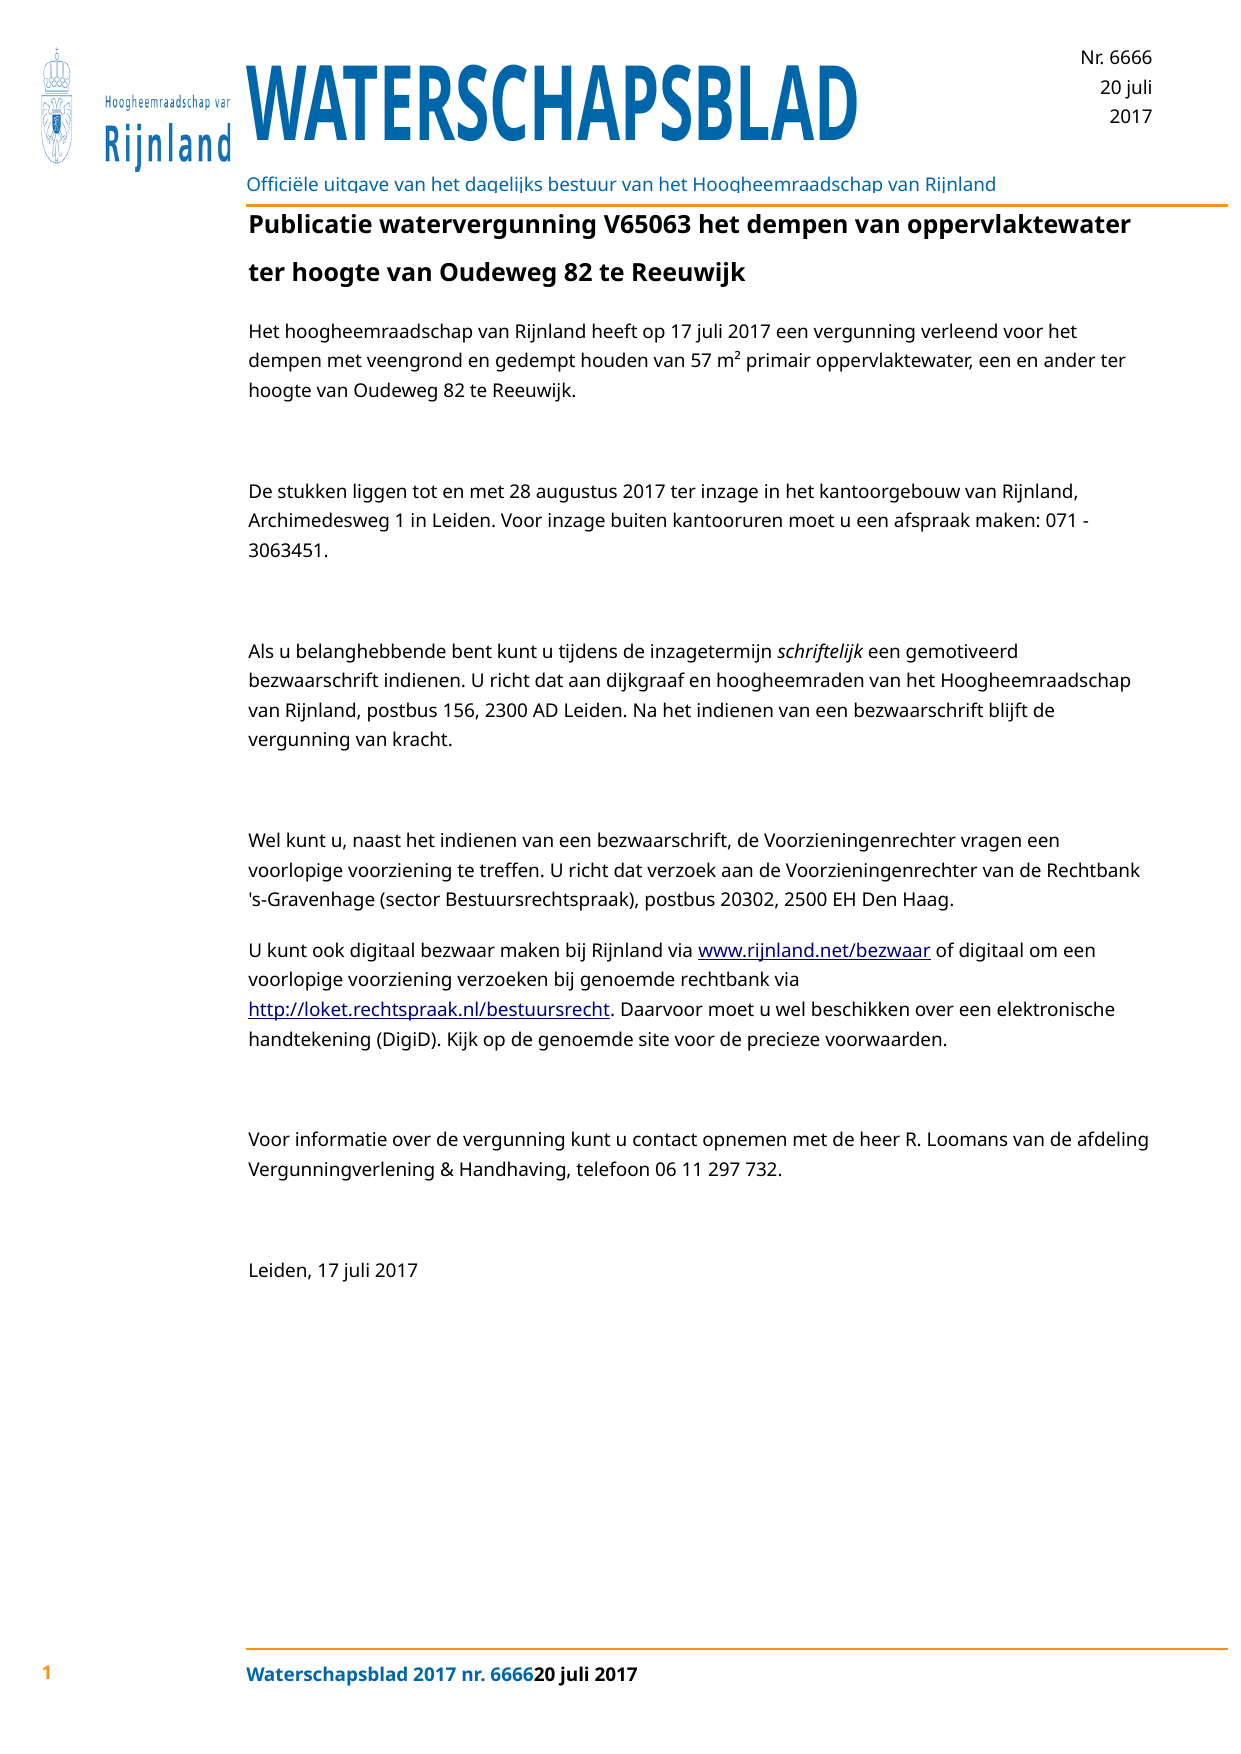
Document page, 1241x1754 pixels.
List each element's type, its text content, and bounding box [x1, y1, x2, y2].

text Leiden, 17 juli 2017 [248, 1257, 1152, 1283]
text U kunt ook digitaal bezwaar maken bij Rijnland via www.rijnland.net/bezwaar of digitaal om een voorlopige voorziening verzoeken bij genoemde rechtbank via http://loket.rechtspraak.nl/bestuursrecht. Daarvoor moet u wel beschikken over een elektronische handtekening (DigiD). Kijk op de genoemde site voor de precieze voorwaarden. [248, 937, 1152, 1052]
text De stukken liggen tot en met 28 augustus 2017 ter inzage in het kantoorgebouw van Rijnland, Archimedesweg 1 in Leiden. Voor inzage buiten kantooruren moet u een afspraak maken: 071 - 3063451. [248, 478, 1152, 563]
text Voor informatie over de vergunning kunt u contact opnemen met de heer R. Loomans van de afdeling Vergunningverlening & Handhaving, telefoon 06 11 297 732. [248, 1127, 1152, 1182]
text Publicatie watervergunning V65063 het dempen van oppervlaktewater ter hoogte van Oudeweg 82 te Reeuwijk [248, 207, 1152, 288]
text Als u belanghebbende bent kunt u tijdens de inzagetermijn schriftelijk een gemotiveerd bezwaarschrift indienen. U richt dat aan dijkgraaf en hoogheemraden van het Hoogheemraadschap van Rijnland, postbus 156, 2300 AD Leiden. Na het indienen van een bezwaarschrift blijft de vergunning van kracht. [248, 638, 1152, 752]
text Wel kunt u, naast het indienen van een bezwaarschrift, de Voorzieningenrechter vragen een voorlopige voorziening te treffen. U richt dat verzoek aan de Voorzieningenrechter van de Rechtbank 's-Gravenhage (sector Bestuursrechtspraak), postbus 20302, 2500 EH Den Haag. [248, 827, 1152, 912]
picture [41, 47, 231, 172]
text Het hoogheemraadschap van Rijnland heeft op 17 juli 2017 een vergunning verleend voor het dempen met veengrond en gedempt houden van 57 m² primair oppervlaktewater, een en ander ter hoogte van Oudeweg 82 te Reeuwijk. [248, 318, 1152, 403]
